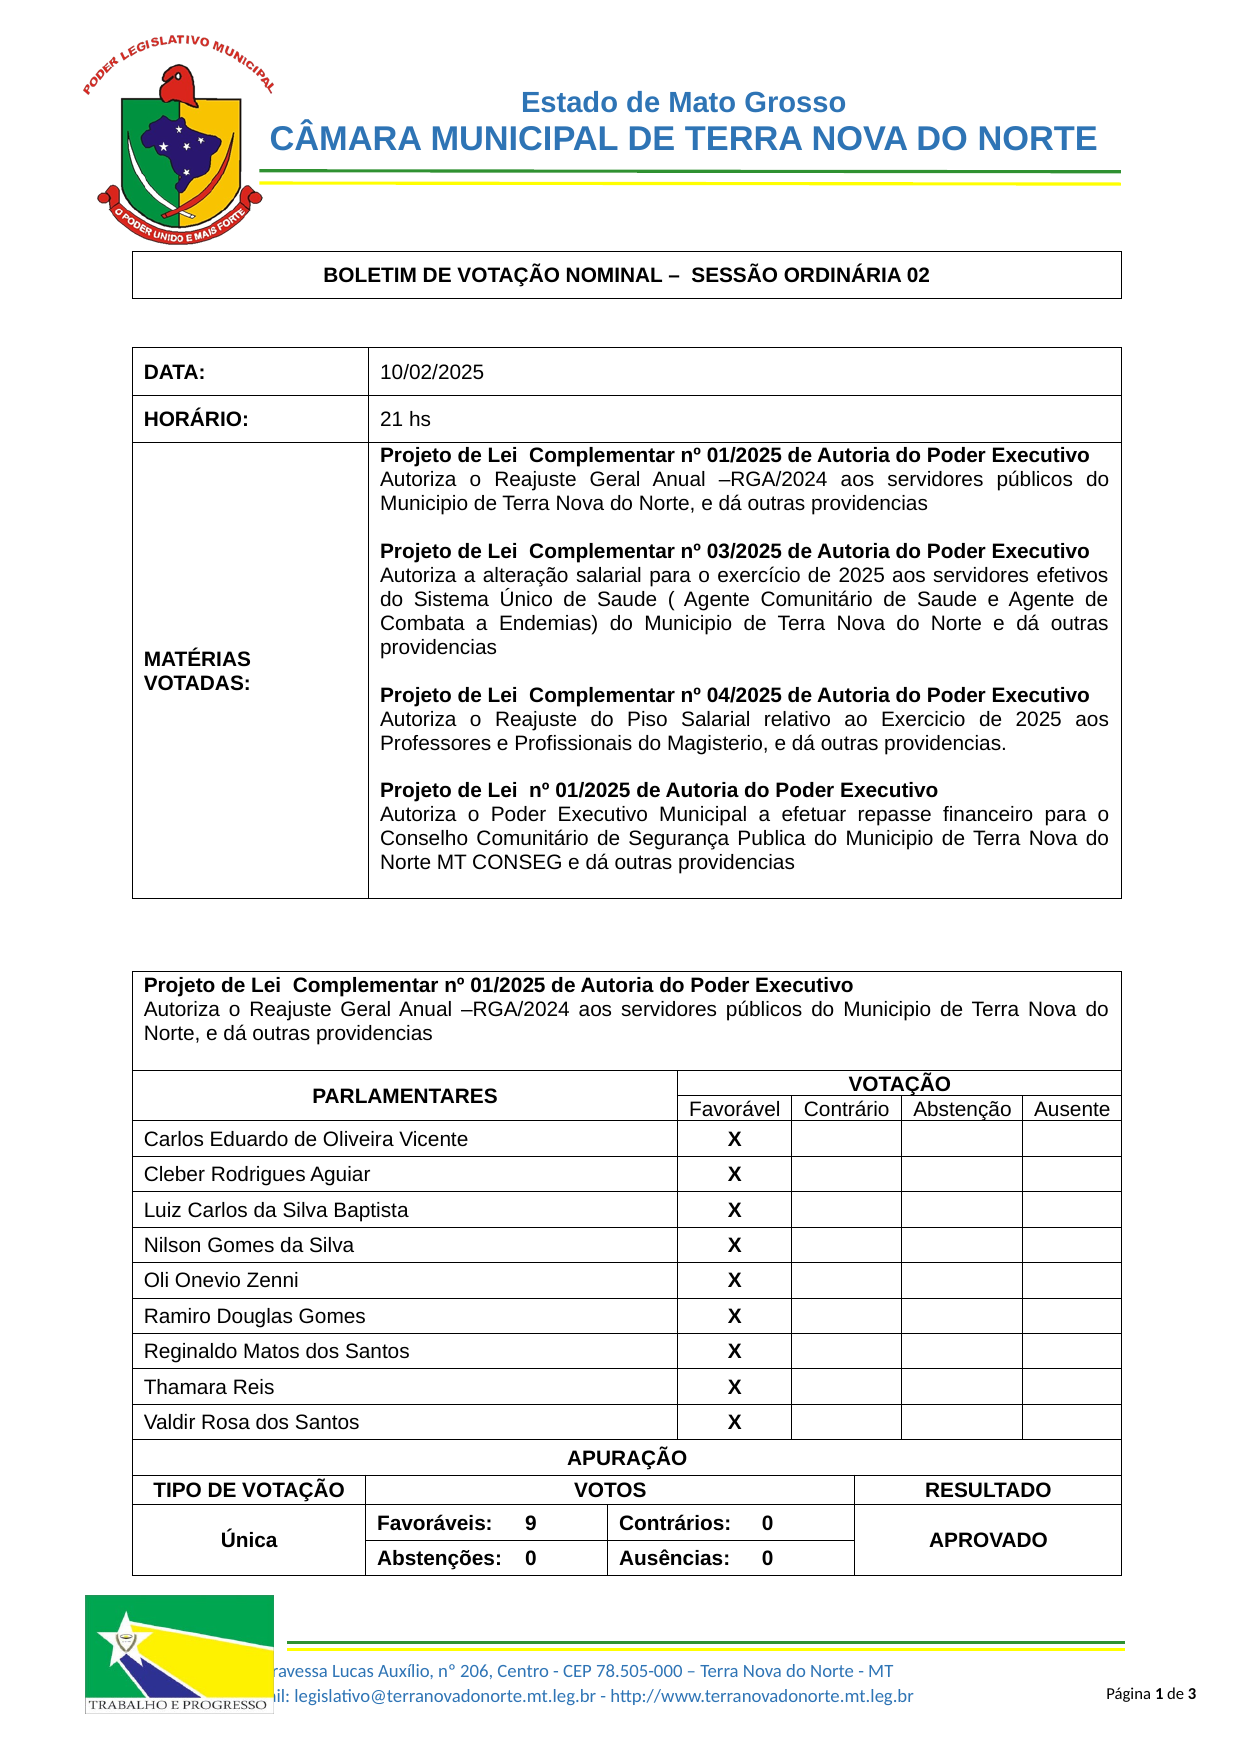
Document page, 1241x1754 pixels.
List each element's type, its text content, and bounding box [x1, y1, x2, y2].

table_cell [792, 1405, 901, 1439]
table_cell PARLAMENTARES [133, 1071, 677, 1120]
table_cell X [678, 1334, 791, 1368]
table_header 10/02/2025 [369, 348, 1121, 394]
table_cell [1023, 1263, 1121, 1297]
table_cell Contrários: [608, 1505, 750, 1539]
table_cell [792, 1299, 901, 1333]
table_cell MATÉRIAS VOTADAS: [133, 443, 368, 898]
table_cell [902, 1334, 1022, 1368]
table_cell VOTAÇÃO [678, 1071, 1121, 1095]
table_cell Valdir Rosa dos Santos [133, 1405, 677, 1439]
table_cell [792, 1334, 901, 1368]
table_cell [902, 1263, 1022, 1297]
table_cell X [678, 1299, 791, 1333]
table_cell 21 hs [369, 396, 1121, 442]
table_cell Contrário [792, 1096, 901, 1120]
table_cell RESULTADO [855, 1476, 1121, 1504]
table_cell 9 [514, 1505, 607, 1539]
table_cell Favorável [678, 1096, 791, 1120]
table_cell VOTOS [366, 1476, 854, 1504]
table_cell TIPO DE VOTAÇÃO [133, 1476, 365, 1504]
table_cell 0 [750, 1505, 854, 1539]
table_cell [1023, 1334, 1121, 1368]
table_cell X [678, 1228, 791, 1262]
table_cell [1023, 1228, 1121, 1262]
table_cell Nilson Gomes da Silva [133, 1228, 677, 1262]
table_cell X [678, 1405, 791, 1439]
table_cell X [678, 1263, 791, 1297]
table_cell [1023, 1157, 1121, 1191]
table_cell Thamara Reis [133, 1369, 677, 1404]
table_cell [1023, 1405, 1121, 1439]
table_cell [902, 1121, 1022, 1156]
table_cell 0 [750, 1541, 854, 1575]
table_cell [902, 1299, 1022, 1333]
table_cell X [678, 1157, 791, 1191]
table_cell Ramiro Douglas Gomes [133, 1299, 677, 1333]
table_cell [902, 1157, 1022, 1191]
table_cell Abstenções: [366, 1541, 513, 1575]
table_cell [1023, 1299, 1121, 1333]
table_cell [902, 1369, 1022, 1404]
table_header BOLETIM DE VOTAÇÃO NOMINAL – SESSÃO ORDINÁRIA 02 [133, 252, 1121, 298]
table_header Projeto de Lei Complementar nº 01/2025 de Autoria do Poder Executivo Autoriza o Reajuste Geral Anual –RGA/2024 aos servidores públicos do Municipio de Terra Nova do Norte, e dá outras providencias [133, 972, 1121, 1070]
table_cell Única [133, 1505, 365, 1575]
table_cell Carlos Eduardo de Oliveira Vicente [133, 1121, 677, 1156]
table_cell [1023, 1121, 1121, 1156]
table_cell X [678, 1369, 791, 1404]
table_cell Reginaldo Matos dos Santos [133, 1334, 677, 1368]
table_cell APURAÇÃO [133, 1440, 1121, 1474]
table_header DATA: [133, 348, 368, 394]
table_cell [902, 1405, 1022, 1439]
table_cell Cleber Rodrigues Aguiar [133, 1157, 677, 1191]
table_cell Oli Onevio Zenni [133, 1263, 677, 1297]
table_cell [792, 1192, 901, 1227]
table_cell [1023, 1192, 1121, 1227]
table_cell Projeto de Lei Complementar nº 01/2025 de Autoria do Poder Executivo Autoriza o Reajuste Geral Anual –RGA/2024 aos servidores públicos do Municipio de Terra Nova do Norte, e dá outras providencias Projeto de Lei Complementar nº 03/2025 de Autoria do Poder Executivo Autoriza a alteração salarial para o exercício de 2025 aos servidores efetivos do Sistema Único de Saude ( Agente Comunitário de Saude e Agente de Combata a Endemias) do Municipio de Terra Nova do Norte e dá outras providencias Projeto de Lei Complementar nº 04/2025 de Autoria do Poder Executivo Autoriza o Reajuste do Piso Salarial relativo ao Exercicio de 2025 aos Professores e Profissionais do Magisterio, e dá outras providencias. Projeto de Lei nº 01/2025 de Autoria do Poder Executivo Autoriza o Poder Executivo Municipal a efetuar repasse financeiro para o Conselho Comunitário de Segurança Publica do Municipio de Terra Nova do Norte MT CONSEG e dá outras providencias [369, 443, 1121, 898]
table_cell [902, 1192, 1022, 1227]
table_cell 0 [514, 1541, 607, 1575]
table_cell [902, 1228, 1022, 1262]
table_cell [1023, 1369, 1121, 1404]
table_cell [792, 1369, 901, 1404]
table_cell X [678, 1192, 791, 1227]
table_cell Ausências: [608, 1541, 750, 1575]
table_cell Abstenção [902, 1096, 1022, 1120]
table_cell APROVADO [855, 1505, 1121, 1575]
table_cell Favoráveis: [366, 1505, 513, 1539]
table_cell [792, 1263, 901, 1297]
table_cell [792, 1228, 901, 1262]
table_cell X [678, 1121, 791, 1156]
table_cell [792, 1121, 901, 1156]
table_cell Luiz Carlos da Silva Baptista [133, 1192, 677, 1227]
table_cell HORÁRIO: [133, 396, 368, 442]
table_cell [792, 1157, 901, 1191]
table_cell Ausente [1023, 1096, 1121, 1120]
